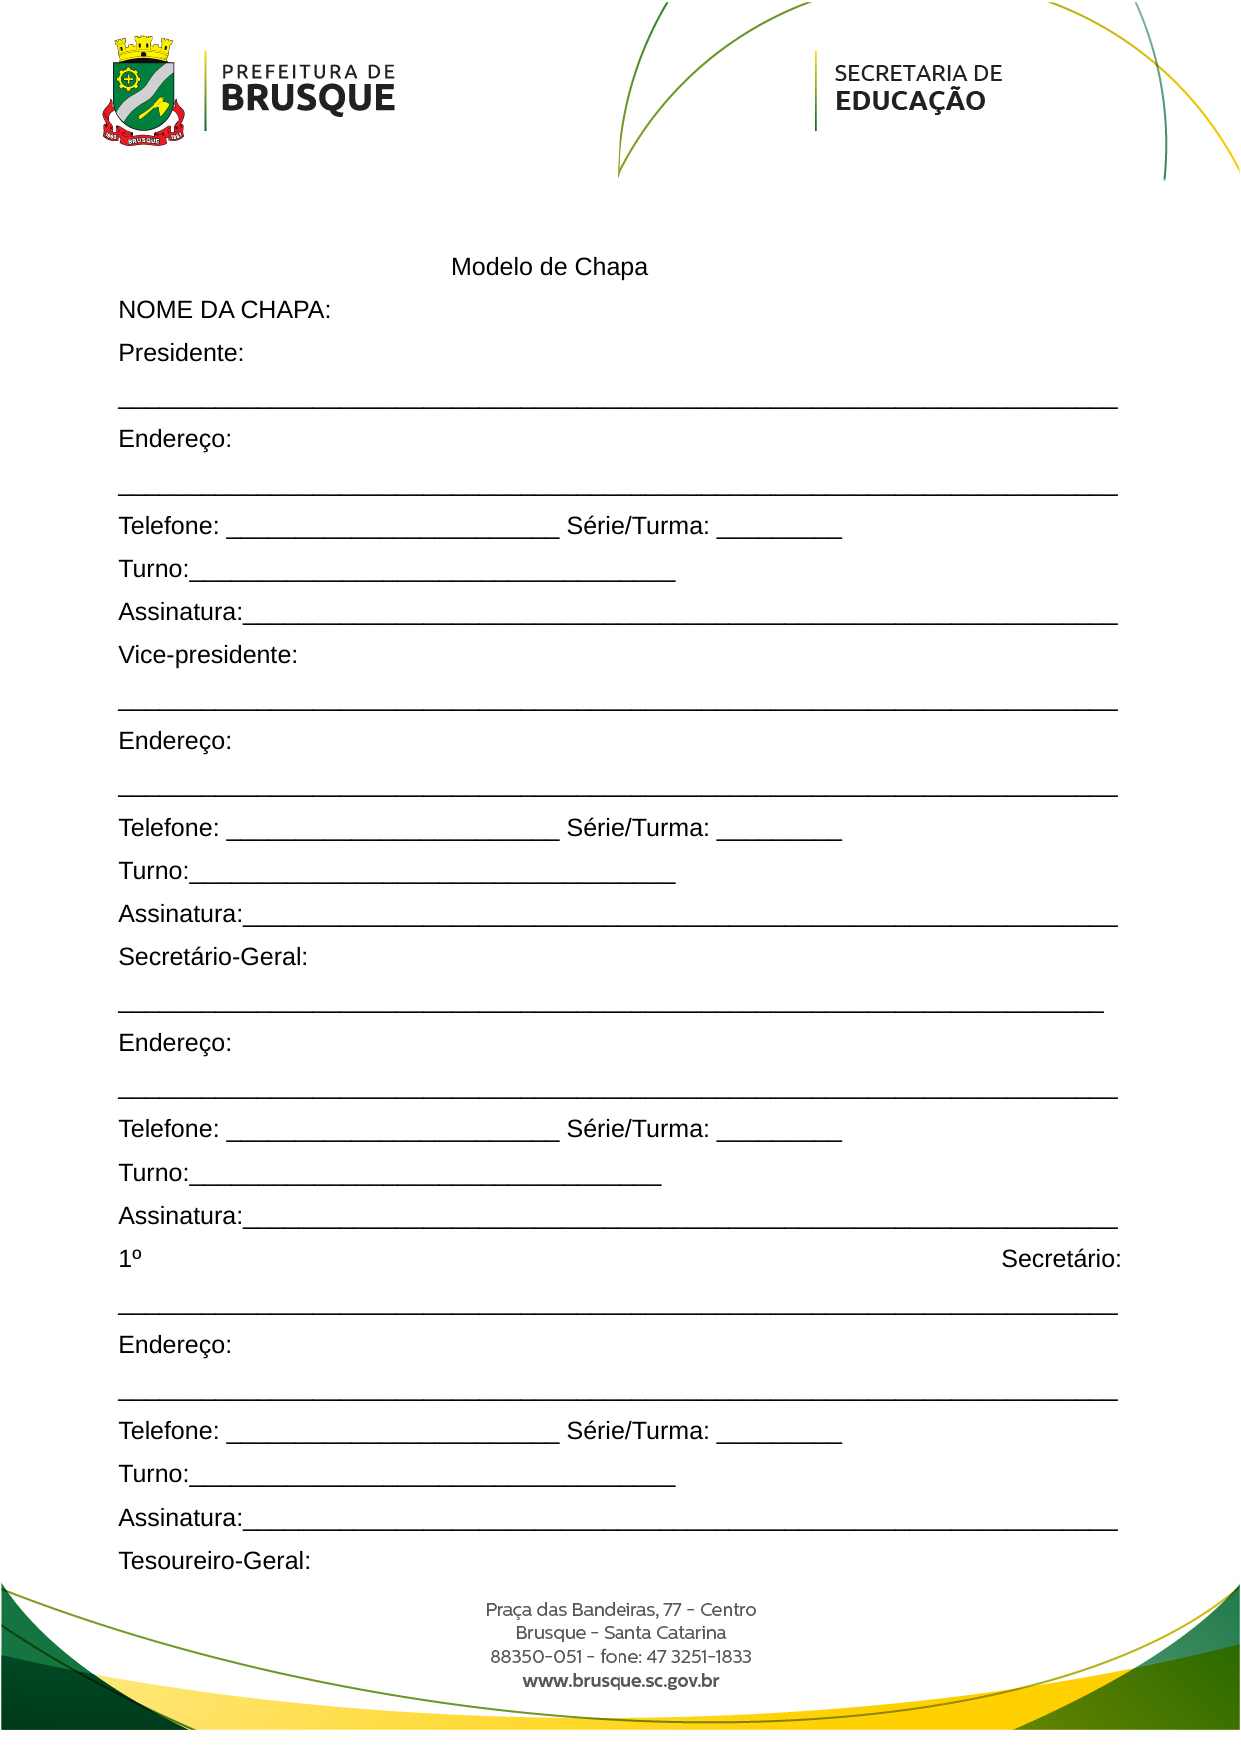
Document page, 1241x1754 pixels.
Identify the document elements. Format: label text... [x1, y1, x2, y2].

text Modelo de Chapa [118, 252, 1122, 281]
picture [0, 2, 1240, 181]
picture [0, 1578, 1240, 1730]
text Secretário-Geral: _______________________________________________________________________ [118, 942, 1122, 1014]
text Vice-presidente: ________________________________________________________________________ [118, 640, 1122, 712]
text Turno:___________________________________ [118, 856, 1122, 884]
text Turno:___________________________________ [118, 1459, 1122, 1488]
text Telefone: ________________________ Série/Turma: _________ [118, 1416, 1122, 1445]
text Endereço: ________________________________________________________________________ [118, 1028, 1122, 1100]
text Telefone: ________________________ Série/Turma: _________ [118, 813, 1122, 841]
text Turno:___________________________________ [118, 554, 1122, 583]
text Endereço: ________________________________________________________________________ [118, 726, 1122, 798]
text Telefone: ________________________ Série/Turma: _________ [118, 1114, 1122, 1143]
text Assinatura:_______________________________________________________________ [118, 1201, 1122, 1229]
text NOME DA CHAPA: [118, 295, 1122, 324]
text Telefone: ________________________ Série/Turma: _________ [118, 511, 1122, 539]
text Assinatura:_______________________________________________________________ [118, 899, 1122, 928]
text Assinatura:_______________________________________________________________ [118, 1503, 1122, 1531]
text Presidente: ________________________________________________________________________ [118, 338, 1122, 410]
text Turno:__________________________________ [118, 1158, 1122, 1186]
text Endereço: ________________________________________________________________________ [118, 424, 1122, 496]
text 1º Secretário: ________________________________________________________________________ [118, 1244, 1122, 1316]
text Assinatura:_______________________________________________________________ [118, 597, 1122, 626]
text Tesoureiro-Geral: [118, 1546, 1122, 1574]
text Endereço: ________________________________________________________________________ [118, 1330, 1122, 1402]
